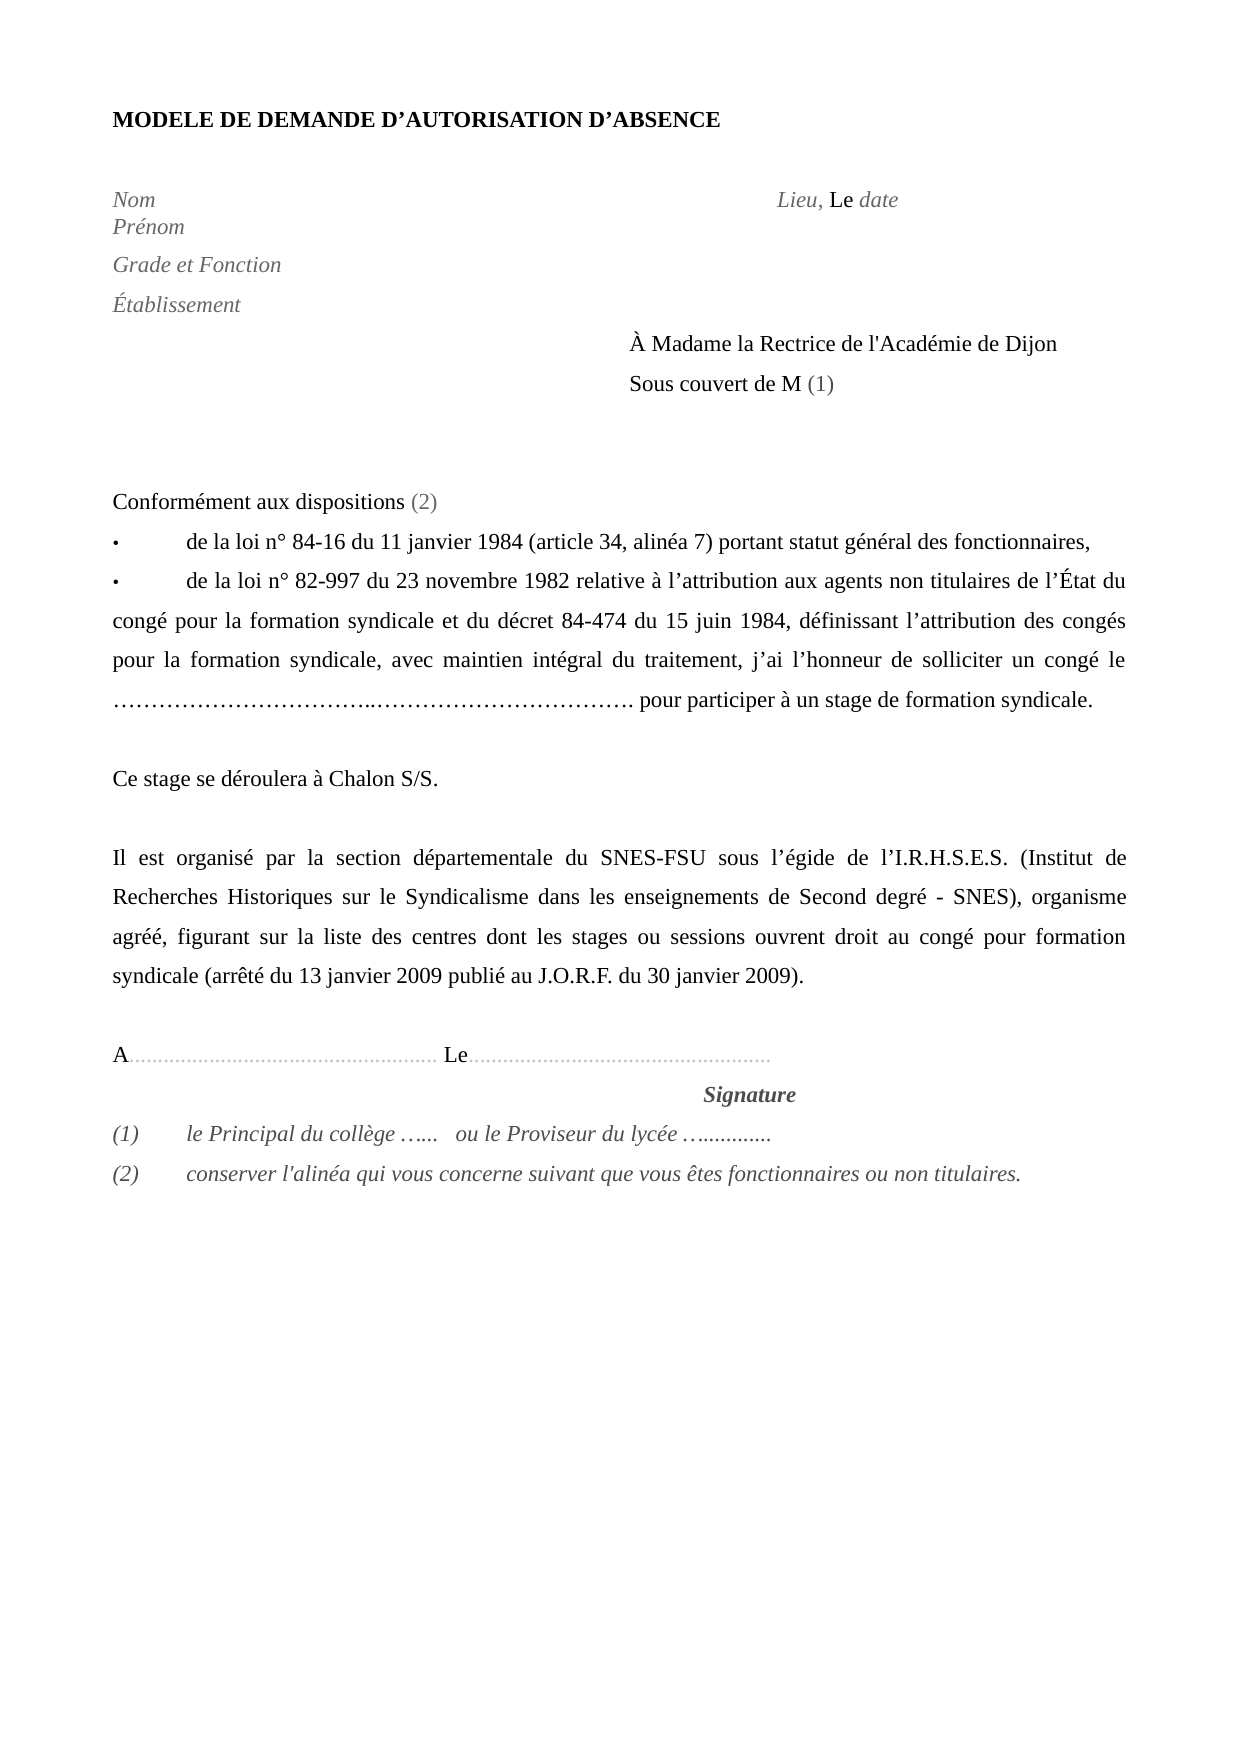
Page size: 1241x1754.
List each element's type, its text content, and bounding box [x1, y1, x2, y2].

text Grade et Fonction [112, 252, 1128, 278]
text Conformément aux dispositions (2) [112, 488, 1128, 515]
text MODELE DE DEMANDE D’AUTORISATION D’ABSENCE [112, 106, 1128, 133]
text À Madame la Rectrice de l'Académie de Dijon [112, 331, 1128, 357]
text Établissement [112, 291, 1128, 317]
list de la loi n° 82-997 du 23 novembre 1982 relative à l’attribution aux agents non titulaires de l’État du congé pour la formation syndicale et du décret 84-474 du 15 juin 1984, définissant l’attribution des congés pour la formation syndicale, avec maintien intégral du traitement, j’ai l’honneur de solliciter un congé le ……………………………..……………………………. pour participer à un stage de formation syndicale. [112, 567, 1128, 712]
text Signature [112, 1081, 1128, 1107]
text Ce stage se déroulera à Chalon S/S. [112, 765, 1128, 791]
text Nom Lieu, Le date Prénom [112, 186, 1128, 239]
text Il est organisé par la section départementale du SNES-FSU sous l’égide de l’I.R.H.S.E.S. (Institut de Recherches Historiques sur le Syndicalisme dans les enseignements de Second degré - SNES), organisme agréé, figurant sur la liste des centres dont les stages ou sessions ouvrent droit au congé pour formation syndicale (arrêté du 13 janvier 2009 publié au J.O.R.F. du 30 janvier 2009). [112, 844, 1128, 988]
list le Principal du collège …... ou le Proviseur du lycée …............ [112, 1120, 1128, 1146]
list conserver l'alinéa qui vous concerne suivant que vous êtes fonctionnaires ou non titulaires. [112, 1159, 1128, 1186]
list de la loi n° 84-16 du 11 janvier 1984 (article 34, alinéa 7) portant statut général des fonctionnaires, [112, 528, 1128, 554]
text Sous couvert de M (1) [112, 370, 1128, 396]
text A...................................................... Le..................................................... [112, 1041, 1128, 1067]
